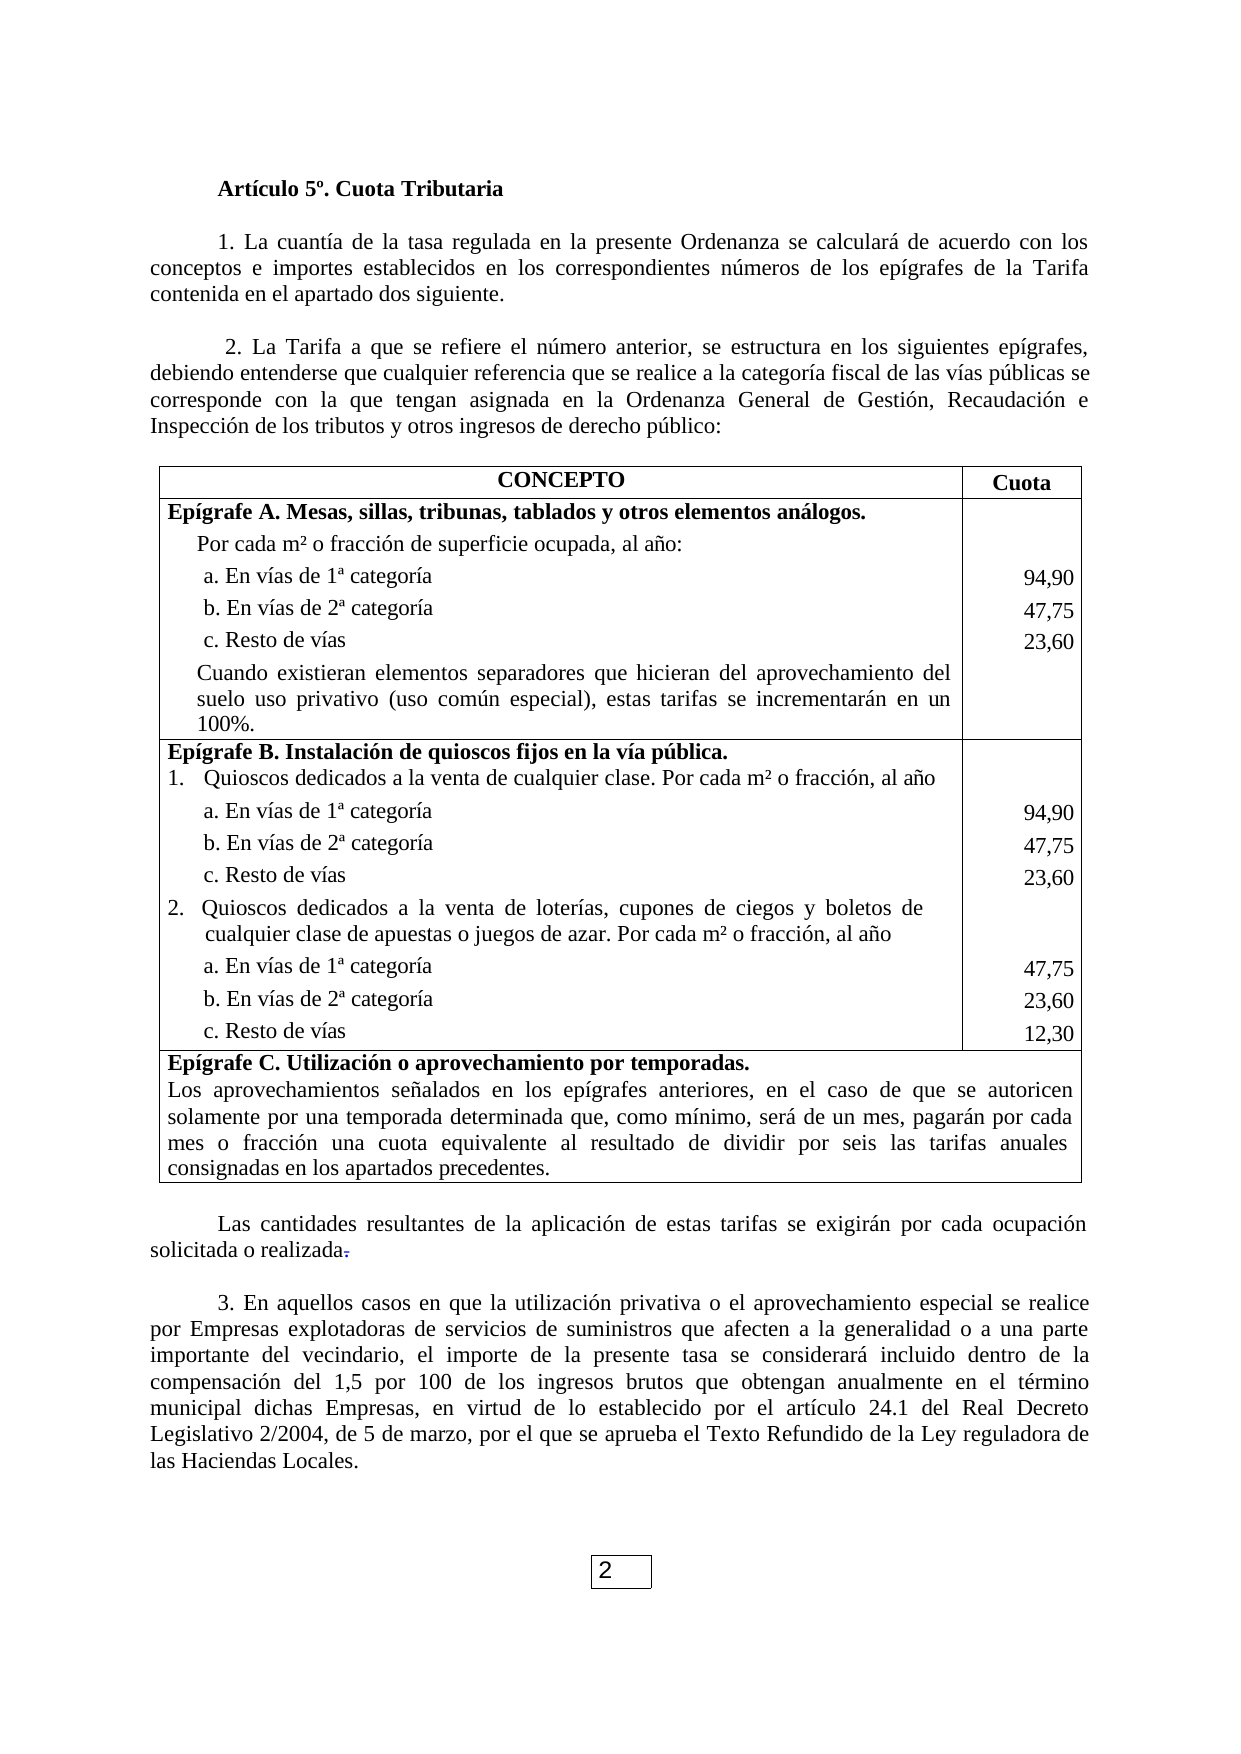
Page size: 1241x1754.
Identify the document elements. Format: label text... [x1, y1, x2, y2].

table_cell a. En vías de 1ª categoría [160, 950, 962, 984]
text Las cantidades resultantes de la aplicación de estas tarifas se exigirán por cada ocupación solicitada o realizada. [150, 1209, 1103, 1262]
table_cell [963, 499, 1081, 527]
table_cell 1. Quioscos dedicados a la venta de cualquier clase. Por cada m² o fracción, al año [160, 765, 962, 794]
table_cell [963, 1051, 1081, 1076]
list La cuantía de la tasa regulada en la presente Ordenanza se calculará de acuerdo con los conceptos e importes establecidos en los correspondientes números de los epígrafes de la Tarifa contenida en el apartado dos siguiente. [150, 228, 1090, 307]
table_cell 23,60 [963, 626, 1081, 656]
table_cell 94,90 [963, 560, 1081, 593]
table_header Cuota [963, 467, 1081, 498]
table_cell [963, 740, 1081, 765]
table_cell c. Resto de vías [160, 626, 962, 656]
table_cell 12,30 [963, 1016, 1081, 1050]
table_cell 23,60 [963, 861, 1081, 893]
table_cell b. En vías de 2ª categoría [160, 984, 962, 1016]
table_cell Por cada m² o fracción de superficie ocupada, al año: [160, 528, 962, 559]
table_cell 47,75 [963, 593, 1081, 626]
table_header CONCEPTO [160, 467, 962, 498]
table_cell Cuando existieran elementos separadores que hicieran del aprovechamiento del suelo uso privativo (uso común especial), estas tarifas se incrementarán en un 100%. [160, 656, 962, 739]
list La Tarifa a que se refiere el número anterior, se estructura en los siguientes epígrafes, debiendo entenderse que cualquier referencia que se realice a la categoría fiscal de las vías públicas se corresponde con la que tengan asignada en la Ordenanza General de Gestión, Recaudación e Inspección de los tributos y otros ingresos de derecho público: [150, 333, 1091, 438]
table_cell [963, 893, 1081, 950]
table_cell 94,90 [963, 794, 1081, 828]
subtitle Artículo 5º. Cuota Tributaria [217, 175, 1103, 202]
table_cell a. En vías de 1ª categoría [160, 794, 962, 828]
table_cell b. En vías de 2ª categoría [160, 593, 962, 626]
table_cell Epígrafe B. Instalación de quioscos fijos en la vía pública. [160, 740, 962, 765]
table_cell b. En vías de 2ª categoría [160, 828, 962, 861]
table_cell Epígrafe C. Utilización o aprovechamiento por temporadas. [160, 1051, 962, 1076]
table_cell [963, 765, 1081, 794]
table_cell Los aprovechamientos señalados en los epígrafes anteriores, en el caso de que se autoricen solamente por una temporada determinada que, como mínimo, será de un mes, pagarán por cada mes o fracción una cuota equivalente al resultado de dividir por seis las tarifas anuales consignadas en los apartados precedentes. [160, 1076, 1081, 1182]
table_cell 23,60 [963, 984, 1081, 1016]
table_cell Epígrafe A. Mesas, sillas, tribunas, tablados y otros elementos análogos. [160, 499, 962, 527]
table_cell c. Resto de vías [160, 861, 962, 893]
table_cell 47,75 [963, 950, 1081, 984]
list En aquellos casos en que la utilización privativa o el aprovechamiento especial se realice por Empresas explotadoras de servicios de suministros que afecten a la generalidad o a una parte importante del vecindario, el importe de la presente tasa se considerará incluido dentro de la compensación del 1,5 por 100 de los ingresos brutos que obtengan anualmente en el término municipal dichas Empresas, en virtud de lo establecido por el artículo 24.1 del Real Decreto Legislativo 2/2004, de 5 de marzo, por el que se aprueba el Texto Refundido de la Ley reguladora de las Haciendas Locales. [150, 1289, 1091, 1473]
table_cell c. Resto de vías [160, 1016, 962, 1050]
table_cell 47,75 [963, 828, 1081, 861]
table_cell [963, 656, 1081, 739]
table_cell a. En vías de 1ª categoría [160, 560, 962, 593]
table_cell 2. Quioscos dedicados a la venta de loterías, cupones de ciegos y boletos de cualquier clase de apuestas o juegos de azar. Por cada m² o fracción, al año [160, 893, 962, 950]
table_cell [963, 528, 1081, 559]
